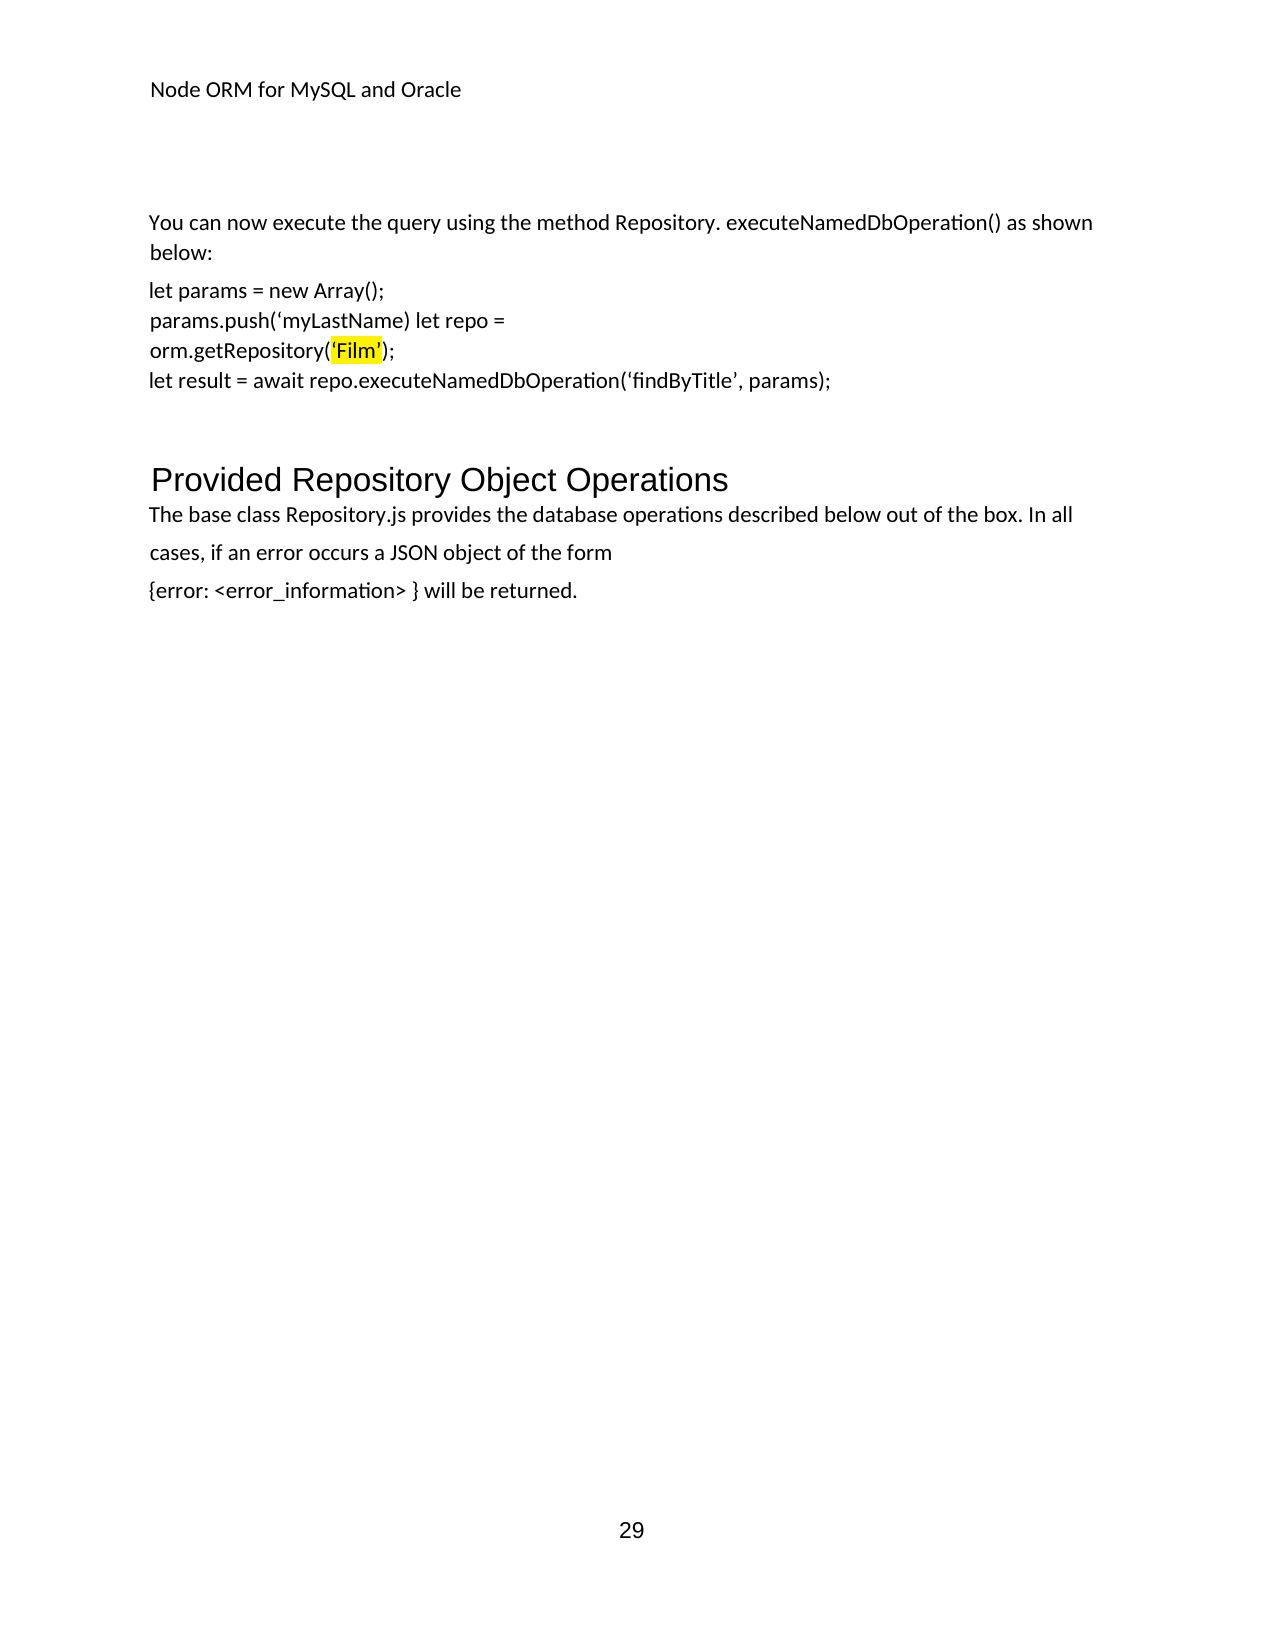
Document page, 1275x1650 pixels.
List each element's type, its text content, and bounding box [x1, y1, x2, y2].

text You can now execute the query using the method Repository. executeNamedDbOperation() as shown below: [148, 208, 1132, 266]
text The base class Repository.js provides the database operations described below out of the box. In all cases, if an error occurs a JSON object of the form [148, 500, 1132, 566]
text {error: <error_information> } will be returned. [148, 576, 1132, 604]
subtitle Provided Repository Object Operations [151, 460, 1143, 498]
text let result = await repo.executeNamedDbOperation(‘findByTitle’, params); [148, 367, 1143, 394]
text let params = new Array(); params.push(‘myLastName) let repo = orm.getRepository(‘Film’); [148, 277, 560, 364]
